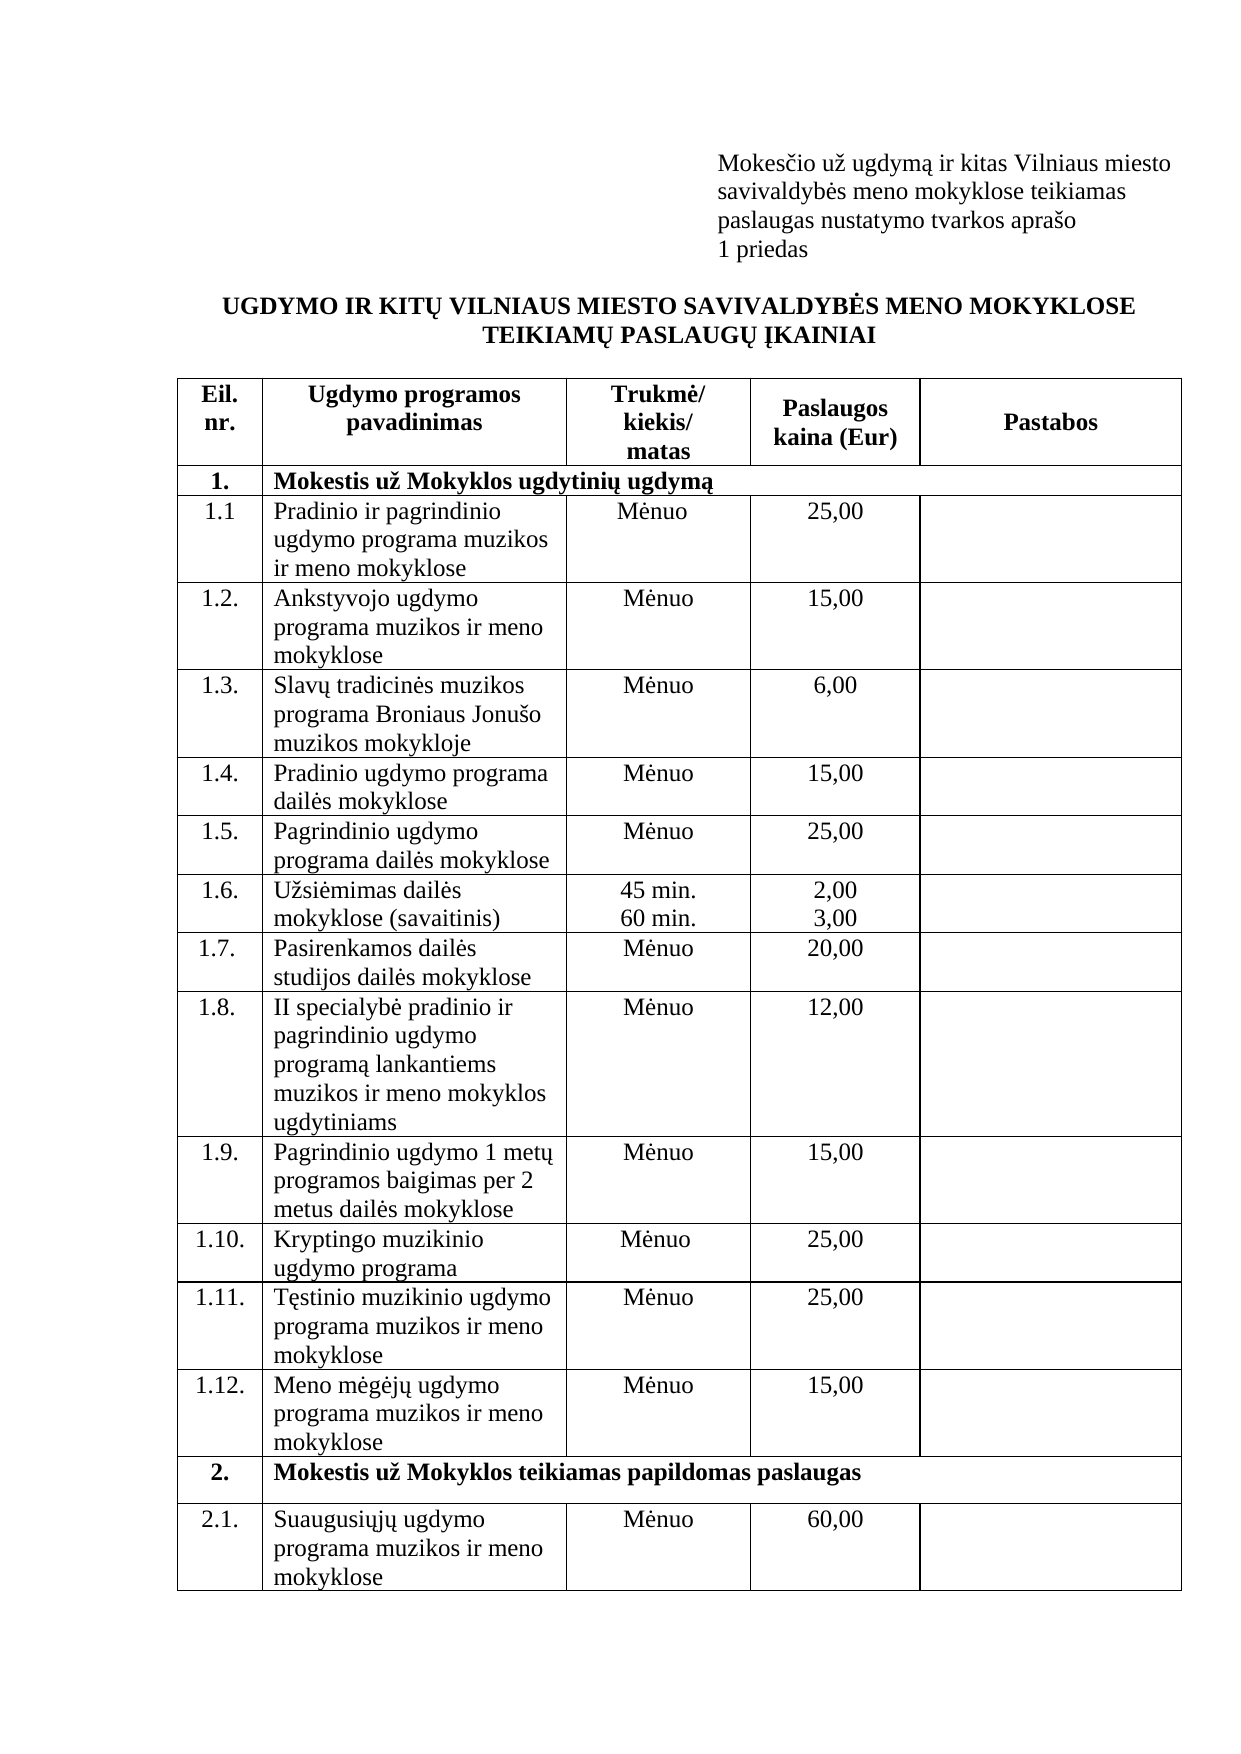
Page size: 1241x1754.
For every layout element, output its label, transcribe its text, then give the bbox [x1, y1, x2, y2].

table_cell Pradinio ugdymo programa dailės mokyklose [263, 758, 566, 815]
table_cell 45 min. 60 min. [567, 875, 750, 932]
table_cell [921, 816, 1181, 874]
text 1 priedas [717, 234, 1181, 263]
text UGDYMO IR KITŲ VILNIAUS MIESTO SAVIVALDYBĖS MENO MOKYKLOSE TEIKIAMŲ PASLAUGŲ ĮKAINIAI [177, 291, 1181, 349]
table_cell 20,00 [751, 933, 919, 991]
text savivaldybės meno mokyklose teikiamas [717, 176, 1181, 205]
table_cell Mokestis už Mokyklos teikiamas papildomas paslaugas [263, 1457, 1181, 1503]
table_cell 15,00 [751, 758, 919, 815]
table_cell [921, 1504, 1181, 1590]
table_cell Pagrindinio ugdymo 1 metų programos baigimas per 2 metus dailės mokyklose [263, 1137, 566, 1223]
table_cell 25,00 [751, 1224, 919, 1281]
table_cell [921, 1137, 1181, 1223]
table_cell 2.1. [178, 1504, 262, 1590]
table_cell Kryptingo muzikinio ugdymo programa [263, 1224, 566, 1281]
table_cell [921, 1224, 1181, 1281]
table_cell 6,00 [751, 670, 919, 757]
table_cell 1.1 [178, 496, 262, 582]
table_cell Pasirenkamos dailės studijos dailės mokyklose [263, 933, 566, 991]
table_cell 1.7. [178, 933, 262, 991]
table_cell Mėnuo [567, 933, 750, 991]
table_cell 1.5. [178, 816, 262, 874]
table_cell 1. [178, 466, 262, 495]
table_cell 2. [178, 1457, 262, 1503]
table_cell Mokestis už Mokyklos ugdytinių ugdymą [263, 466, 1181, 495]
table_cell [921, 992, 1181, 1136]
table_cell Mėnuo [567, 1283, 750, 1369]
table_cell Mėnuo [567, 496, 750, 582]
table_cell [921, 875, 1181, 932]
table_cell Mėnuo [567, 1504, 750, 1590]
table_cell Ankstyvojo ugdymo programa muzikos ir meno mokyklose [263, 583, 566, 669]
table_cell 15,00 [751, 1137, 919, 1223]
table_cell 1.9. [178, 1137, 262, 1223]
table_cell 25,00 [751, 816, 919, 874]
table_cell Užsiėmimas dailės mokyklose (savaitinis) [263, 875, 566, 932]
table_cell Tęstinio muzikinio ugdymo programa muzikos ir meno mokyklose [263, 1283, 566, 1369]
table_cell Mėnuo [567, 670, 750, 757]
table_header Ugdymo programos pavadinimas [263, 379, 566, 465]
table_cell Meno mėgėjų ugdymo programa muzikos ir meno mokyklose [263, 1370, 566, 1456]
table_header Trukmė/ kiekis/ matas [567, 379, 750, 465]
table_cell 15,00 [751, 583, 919, 669]
table_cell Suaugusiųjų ugdymo programa muzikos ir meno mokyklose [263, 1504, 566, 1590]
table_cell [921, 583, 1181, 669]
table_cell [921, 496, 1181, 582]
table_cell Mėnuo [567, 583, 750, 669]
table_cell 25,00 [751, 496, 919, 582]
table_cell 1.10. [178, 1224, 262, 1281]
table_cell Pagrindinio ugdymo programa dailės mokyklose [263, 816, 566, 874]
table_cell Mėnuo [567, 1224, 750, 1281]
table_cell 25,00 [751, 1283, 919, 1369]
table_cell Mėnuo [567, 816, 750, 874]
table_cell 12,00 [751, 992, 919, 1136]
table_header Eil. nr. [178, 379, 262, 465]
table_cell [921, 670, 1181, 757]
table_cell Mėnuo [567, 1137, 750, 1223]
table_header Paslaugos kaina (Eur) [751, 379, 919, 465]
table_cell 1.4. [178, 758, 262, 815]
table_header Pastabos [921, 379, 1181, 465]
table_cell II specialybė pradinio ir pagrindinio ugdymo programą lankantiems muzikos ir meno mokyklos ugdytiniams [263, 992, 566, 1136]
table_cell 1.11. [178, 1283, 262, 1369]
table_cell 1.2. [178, 583, 262, 669]
table_cell Mėnuo [567, 758, 750, 815]
table_cell Mėnuo [567, 992, 750, 1136]
table_cell 2,00 3,00 [751, 875, 919, 932]
table_cell 1.3. [178, 670, 262, 757]
text paslaugas nustatymo tvarkos aprašo [717, 205, 1181, 234]
table_cell 15,00 [751, 1370, 919, 1456]
table_cell 60,00 [751, 1504, 919, 1590]
table_cell [921, 758, 1181, 815]
table_cell Pradinio ir pagrindinio ugdymo programa muzikos ir meno mokyklose [263, 496, 566, 582]
table_cell [921, 1283, 1181, 1369]
table_cell Mėnuo [567, 1370, 750, 1456]
table_cell 1.12. [178, 1370, 262, 1456]
table_cell Slavų tradicinės muzikos programa Broniaus Jonušo muzikos mokykloje [263, 670, 566, 757]
table_cell [921, 933, 1181, 991]
table_cell 1.6. [178, 875, 262, 932]
text Mokesčio už ugdymą ir kitas Vilniaus miesto [717, 148, 1181, 176]
table_cell 1.8. [178, 992, 262, 1136]
table_cell [921, 1370, 1181, 1456]
